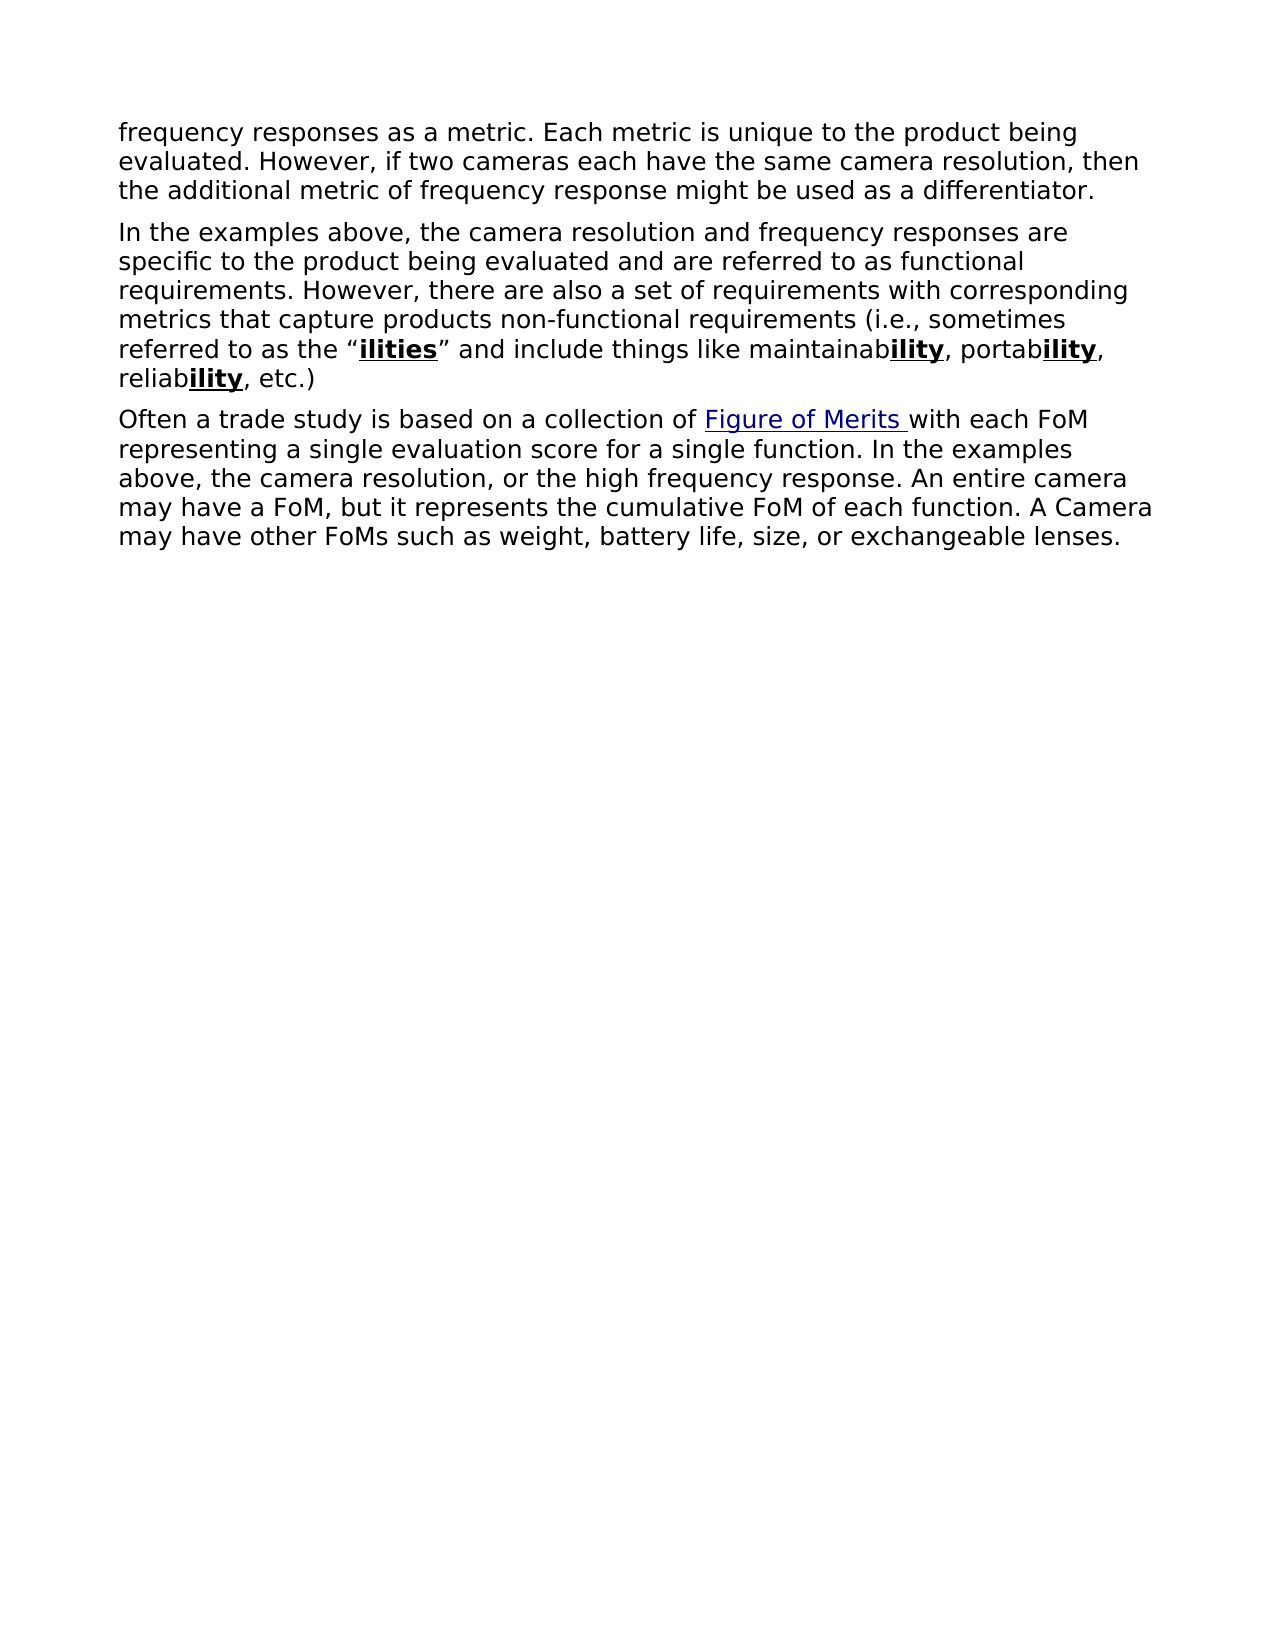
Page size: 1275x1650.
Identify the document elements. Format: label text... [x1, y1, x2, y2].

text Often a trade study is based on a collection of Figure of Merits with each FoM representing a single evaluation score for a single function. In the examples above, the camera resolution, or the high frequency response. An entire camera may have a FoM, but it represents the cumulative FoM of each function. A Camera may have other FoMs such as weight, battery life, size, or exchangeable lenses. [118, 406, 1157, 551]
text frequency responses as a metric. Each metric is unique to the product being evaluated. However, if two cameras each have the same camera resolution, then the additional metric of frequency response might be used as a differentiator. [118, 118, 1157, 206]
text In the examples above, the camera resolution and frequency responses are specific to the product being evaluated and are referred to as functional requirements. However, there are also a set of requirements with corresponding metrics that capture products non-functional requirements (i.e., sometimes referred to as the “ilities” and include things like maintainability, portability, reliability, etc.) [118, 218, 1157, 393]
